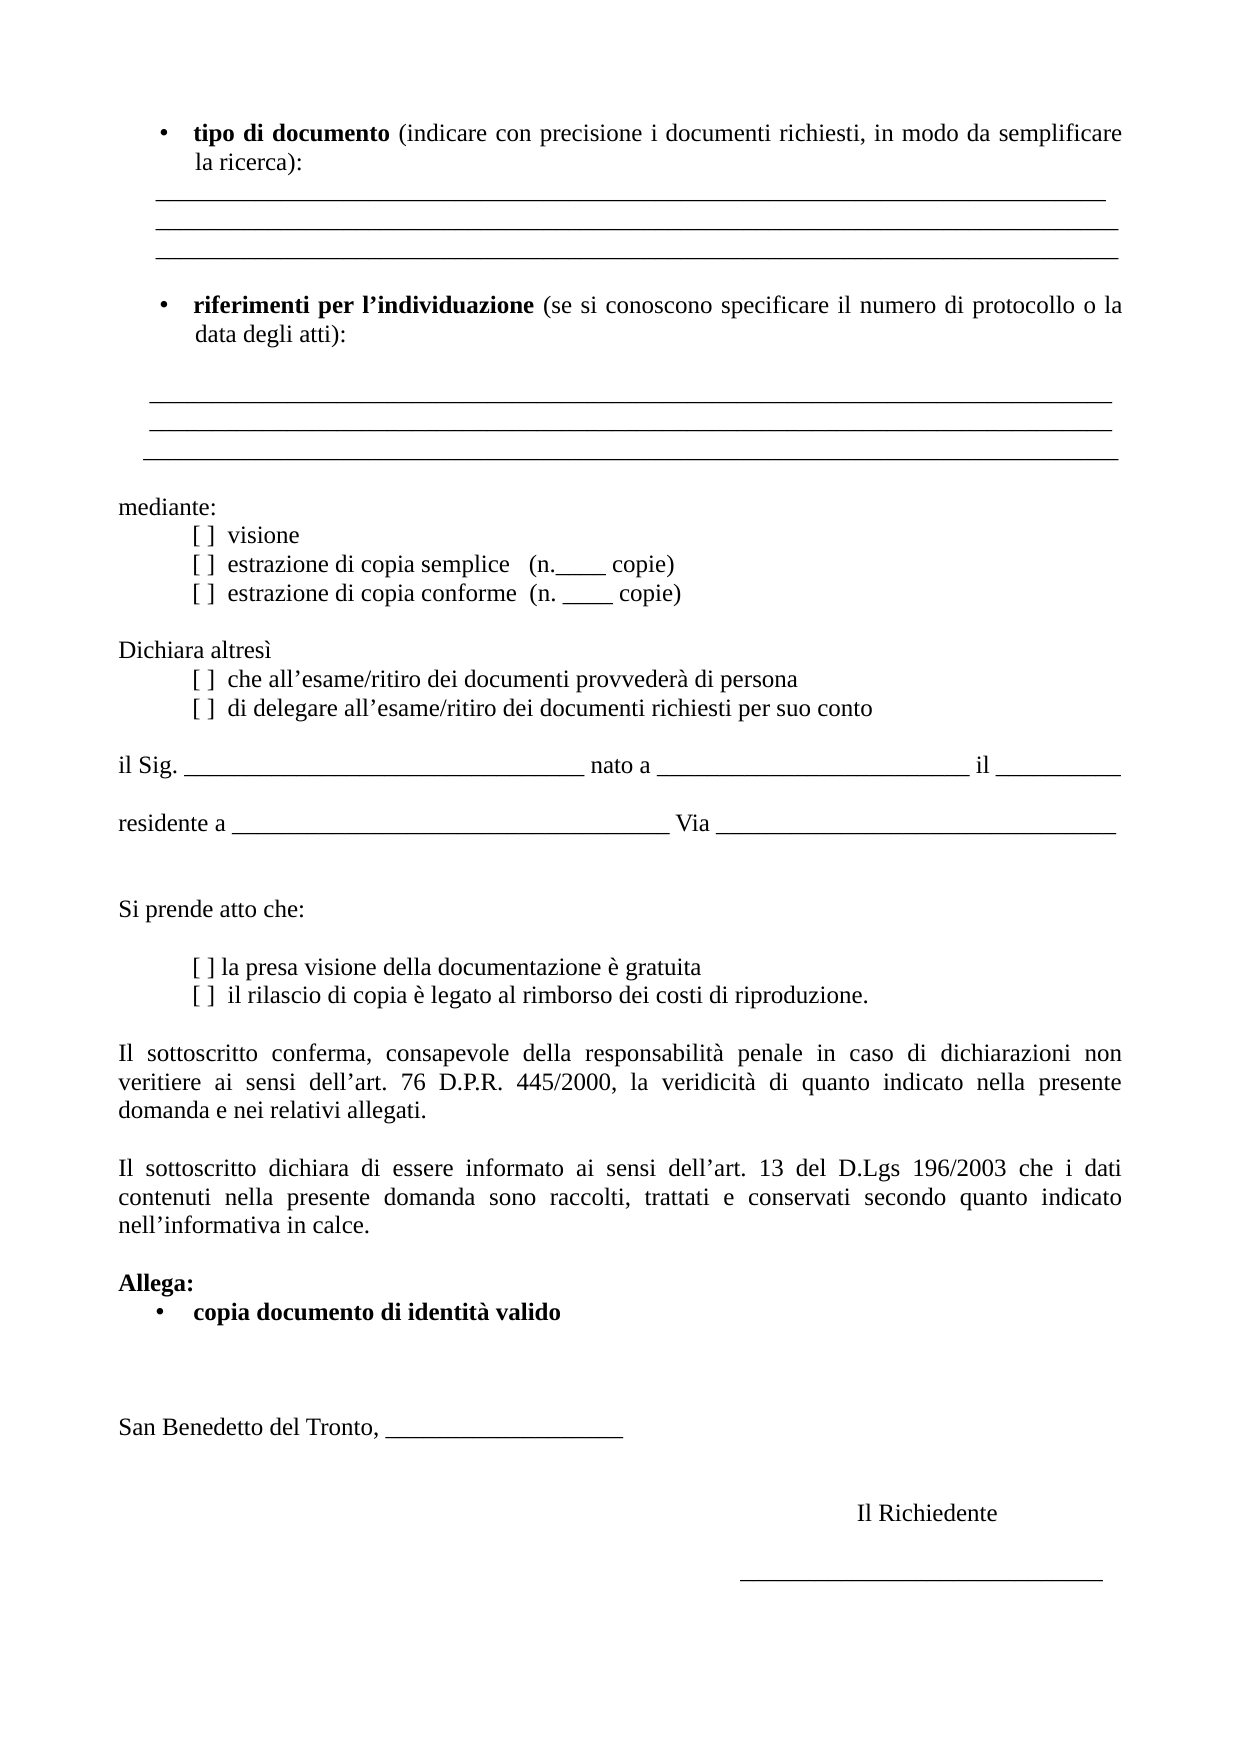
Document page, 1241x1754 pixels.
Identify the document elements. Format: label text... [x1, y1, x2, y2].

text Si prende atto che: [118, 894, 1182, 923]
text ______________________________________________________________________________ [118, 434, 1123, 463]
text [ ] il rilascio di copia è legato al rimborso dei costi di riproduzione. [118, 981, 1123, 1009]
text [ ] visione [118, 521, 1123, 549]
text _____________________________________________________________________________ [118, 406, 1123, 434]
text Dichiara altresì [118, 636, 1123, 664]
text [ ] estrazione di copia semplice (n.____ copie) [118, 549, 1123, 578]
list copia documento di identità valido [156, 1297, 1123, 1326]
text Il sottoscritto conferma, consapevole della responsabilità penale in caso di dichiarazioni non veritiere ai sensi dell’art. 76 D.P.R. 445/2000, la veridicità di quanto indicato nella presente domanda e nei relativi allegati. [118, 1038, 1123, 1124]
list riferimenti per l’individuazione (se si conoscono specificare il numero di protocollo o la data degli atti): [159, 291, 1123, 348]
text residente a ___________________________________ Via ________________________________ [118, 808, 1123, 837]
text [ ] la presa visione della documentazione è gratuita [118, 952, 1123, 981]
text mediante: [118, 492, 1123, 521]
text ____________________________________________________________________________ [118, 176, 1123, 204]
text [ ] estrazione di copia conforme (n. ____ copie) [118, 578, 1123, 607]
text _____________________________________________________________________________ [118, 377, 1123, 406]
text San Benedetto del Tronto, ___________________ [118, 1412, 1123, 1441]
text [ ] di delegare all’esame/ritiro dei documenti richiesti per suo conto [118, 693, 1123, 722]
text Allega: [118, 1268, 1123, 1297]
list tipo di documento (indicare con precisione i documenti richiesti, in modo da semplificare la ricerca): [159, 118, 1123, 176]
text _____________________________ [118, 1556, 1123, 1584]
text Il sottoscritto dichiara di essere informato ai sensi dell’art. 13 del D.Lgs 196/2003 che i dati contenuti nella presente domanda sono raccolti, trattati e conservati secondo quanto indicato nell’informativa in calce. [118, 1153, 1123, 1239]
text [ ] che all’esame/ritiro dei documenti provvederà di persona [118, 664, 1123, 693]
text il Sig. ________________________________ nato a _________________________ il __________ [118, 751, 1123, 779]
text Il Richiedente [118, 1498, 1123, 1527]
text _____________________________________________________________________________ [118, 233, 1123, 262]
text _____________________________________________________________________________ [118, 204, 1123, 233]
